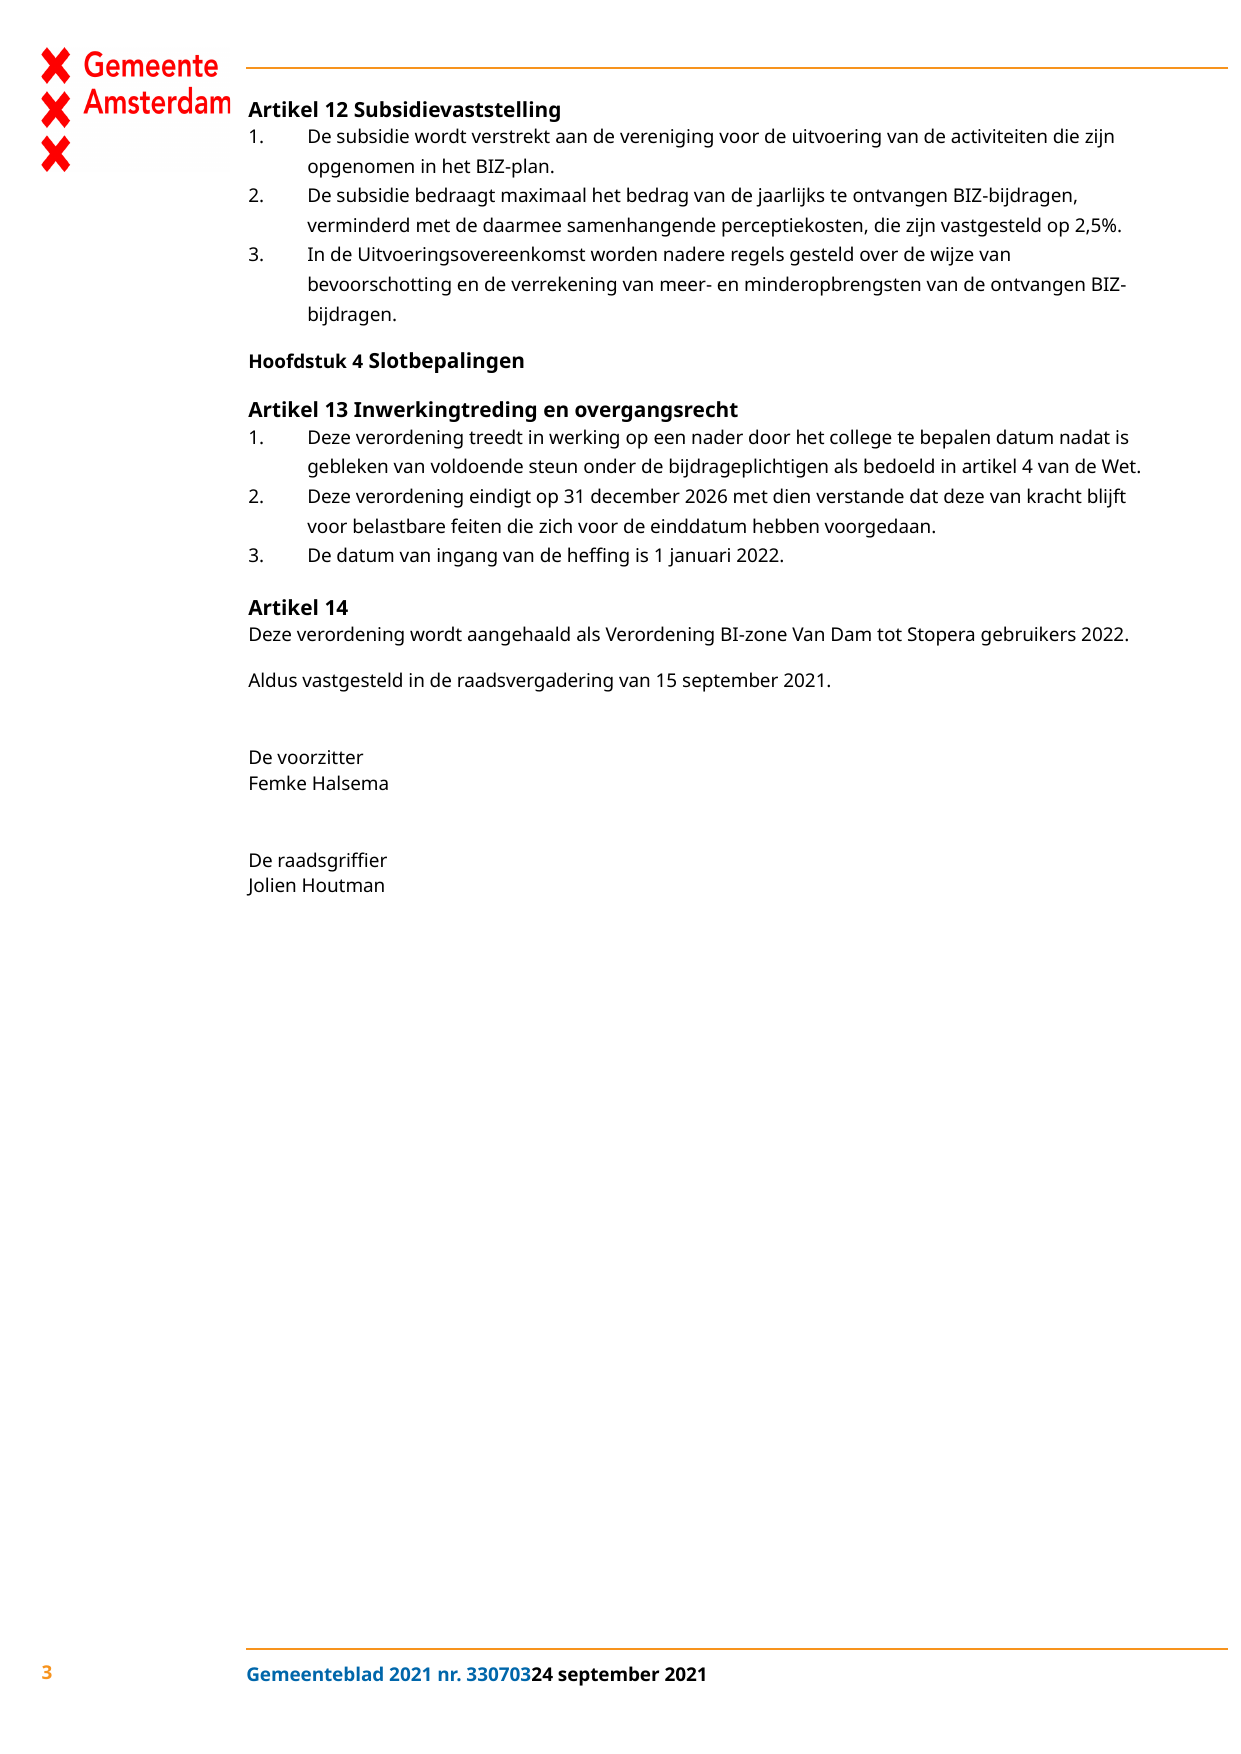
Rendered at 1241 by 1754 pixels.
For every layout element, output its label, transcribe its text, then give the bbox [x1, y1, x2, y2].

text De voorzitter [248, 744, 1152, 770]
list De subsidie bedraagt maximaal het bedrag van de jaarlijks te ontvangen BIZ-bijdragen, verminderd met de daarmee samenhangende perceptiekosten, die zijn vastgesteld op 2,5%. [248, 182, 1152, 238]
list Deze verordening eindigt op 31 december 2026 met dien verstande dat deze van kracht blijft voor belastbare feiten die zich voor de einddatum hebben voorgedaan. [248, 483, 1152, 538]
text De raadsgriffier [248, 847, 1152, 873]
text Aldus vastgesteld in de raadsvergadering van 15 september 2021. [248, 667, 1152, 693]
list Deze verordening treedt in werking op een nader door het college te bepalen datum nadat is gebleken van voldoende steun onder de bijdrageplichtigen als bedoeld in artikel 4 van de Wet. [248, 424, 1152, 479]
text Deze verordening wordt aangehaald als Verordening BI-zone Van Dam tot Stopera gebruikers 2022. [248, 621, 1152, 647]
list De subsidie wordt verstrekt aan de vereniging voor de uitvoering van de activiteiten die zijn opgenomen in het BIZ-plan. [248, 123, 1152, 178]
text Femke Halsema [248, 770, 1152, 796]
text Artikel 14 [248, 593, 1152, 621]
text Jolien Houtman [248, 873, 1152, 898]
list In de Uitvoeringsovereenkomst worden nadere regels gesteld over de wijze van bevoorschotting en de verrekening van meer- en minderopbrengsten van de ontvangen BIZ-bijdragen. [248, 242, 1152, 326]
picture [41, 47, 231, 172]
text Hoofdstuk 4 Slotbepalingen [248, 346, 1152, 375]
text Artikel 13 Inwerkingtreding en overgangsrecht [248, 396, 1152, 424]
list De datum van ingang van de heffing is 1 januari 2022. [248, 542, 1152, 568]
text Artikel 12 Subsidievaststelling [248, 95, 1152, 123]
